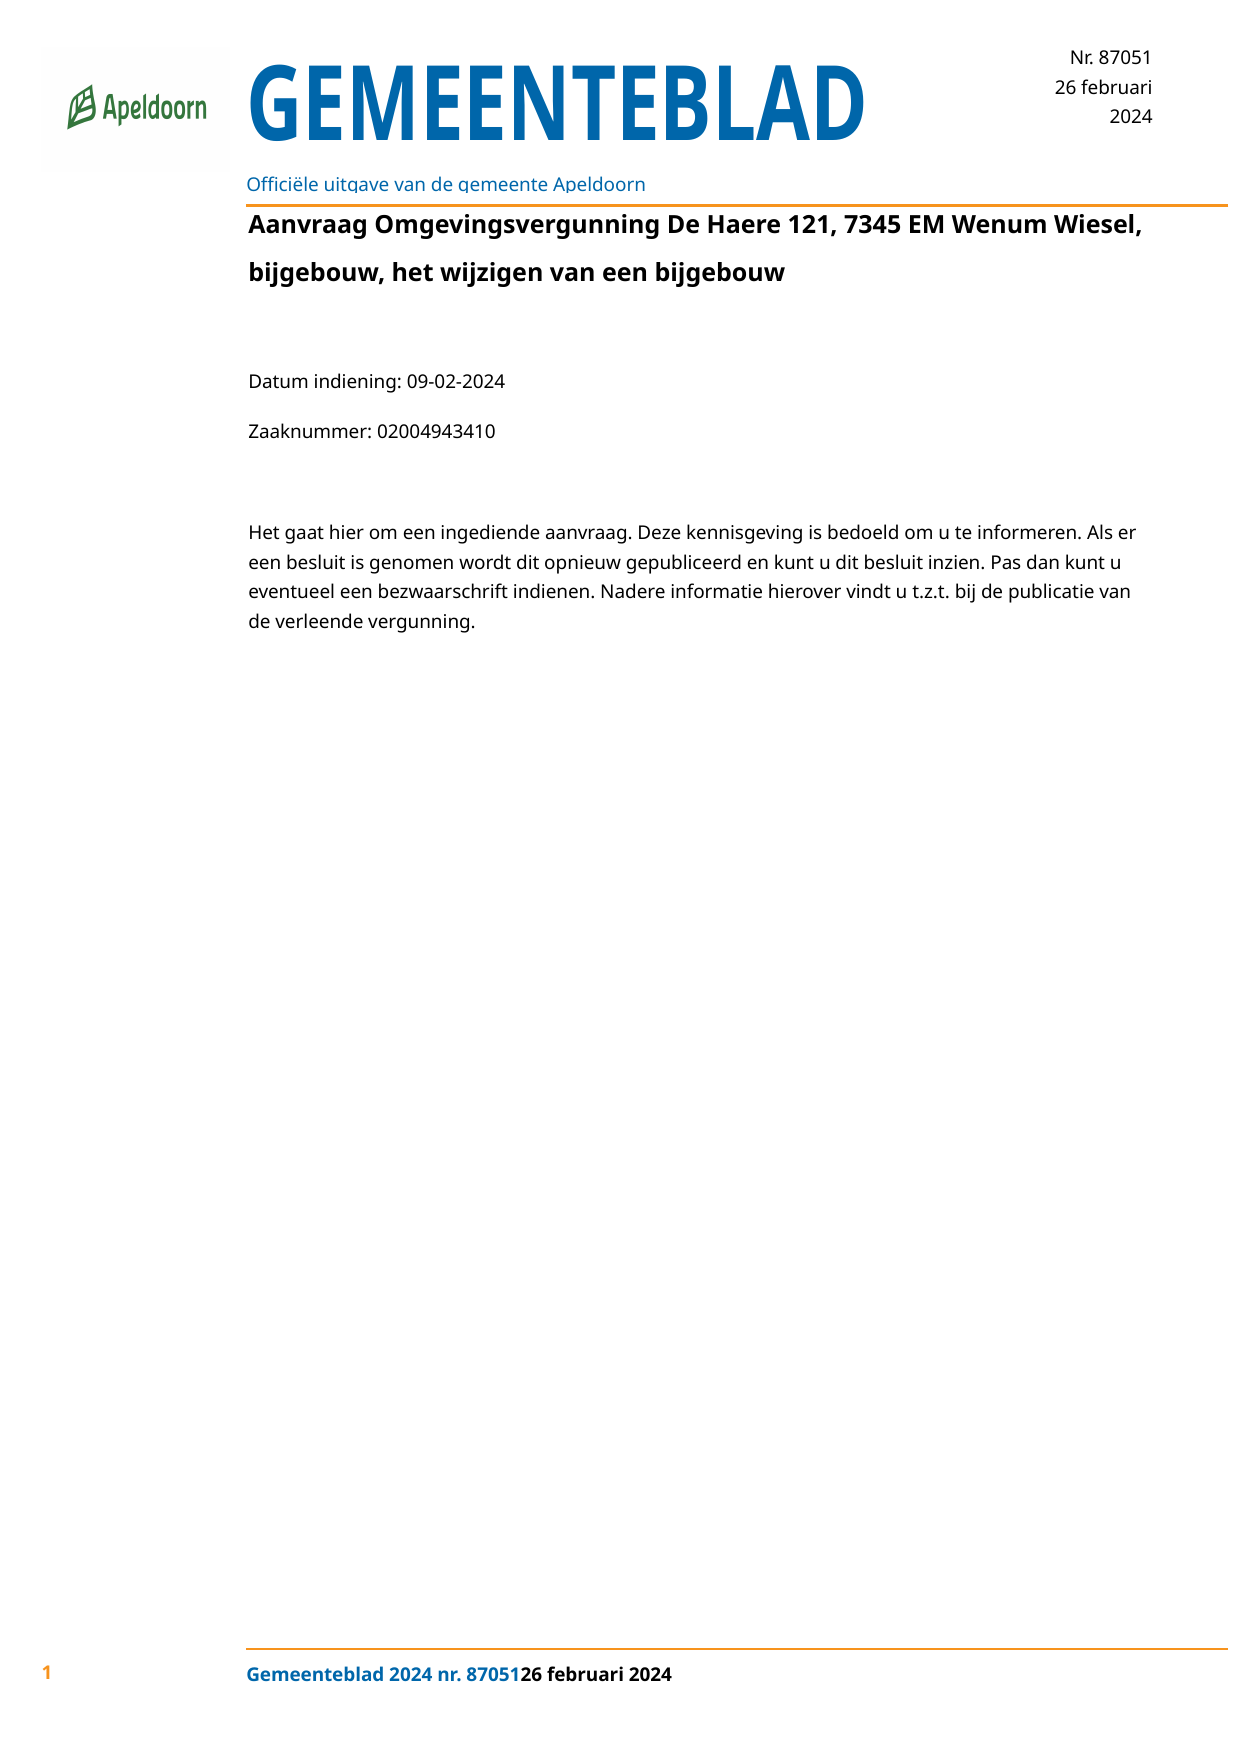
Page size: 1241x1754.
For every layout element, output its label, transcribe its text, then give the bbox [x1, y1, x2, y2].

text Het gaat hier om een ingediende aanvraag. Deze kennisgeving is bedoeld om u te informeren. Als er een besluit is genomen wordt dit opnieuw gepubliceerd en kunt u dit besluit inzien. Pas dan kunt u eventueel een bezwaarschrift indienen. Nadere informatie hierover vindt u t.z.t. bij de publicatie van de verleende vergunning. [248, 519, 1152, 634]
text Datum indiening: 09-02-2024 [248, 368, 1152, 394]
text Aanvraag Omgevingsvergunning De Haere 121, 7345 EM Wenum Wiesel, bijgebouw, het wijzigen van een bijgebouw [248, 207, 1152, 288]
picture [41, 47, 231, 172]
text Zaaknummer: 02004943410 [248, 419, 1152, 444]
